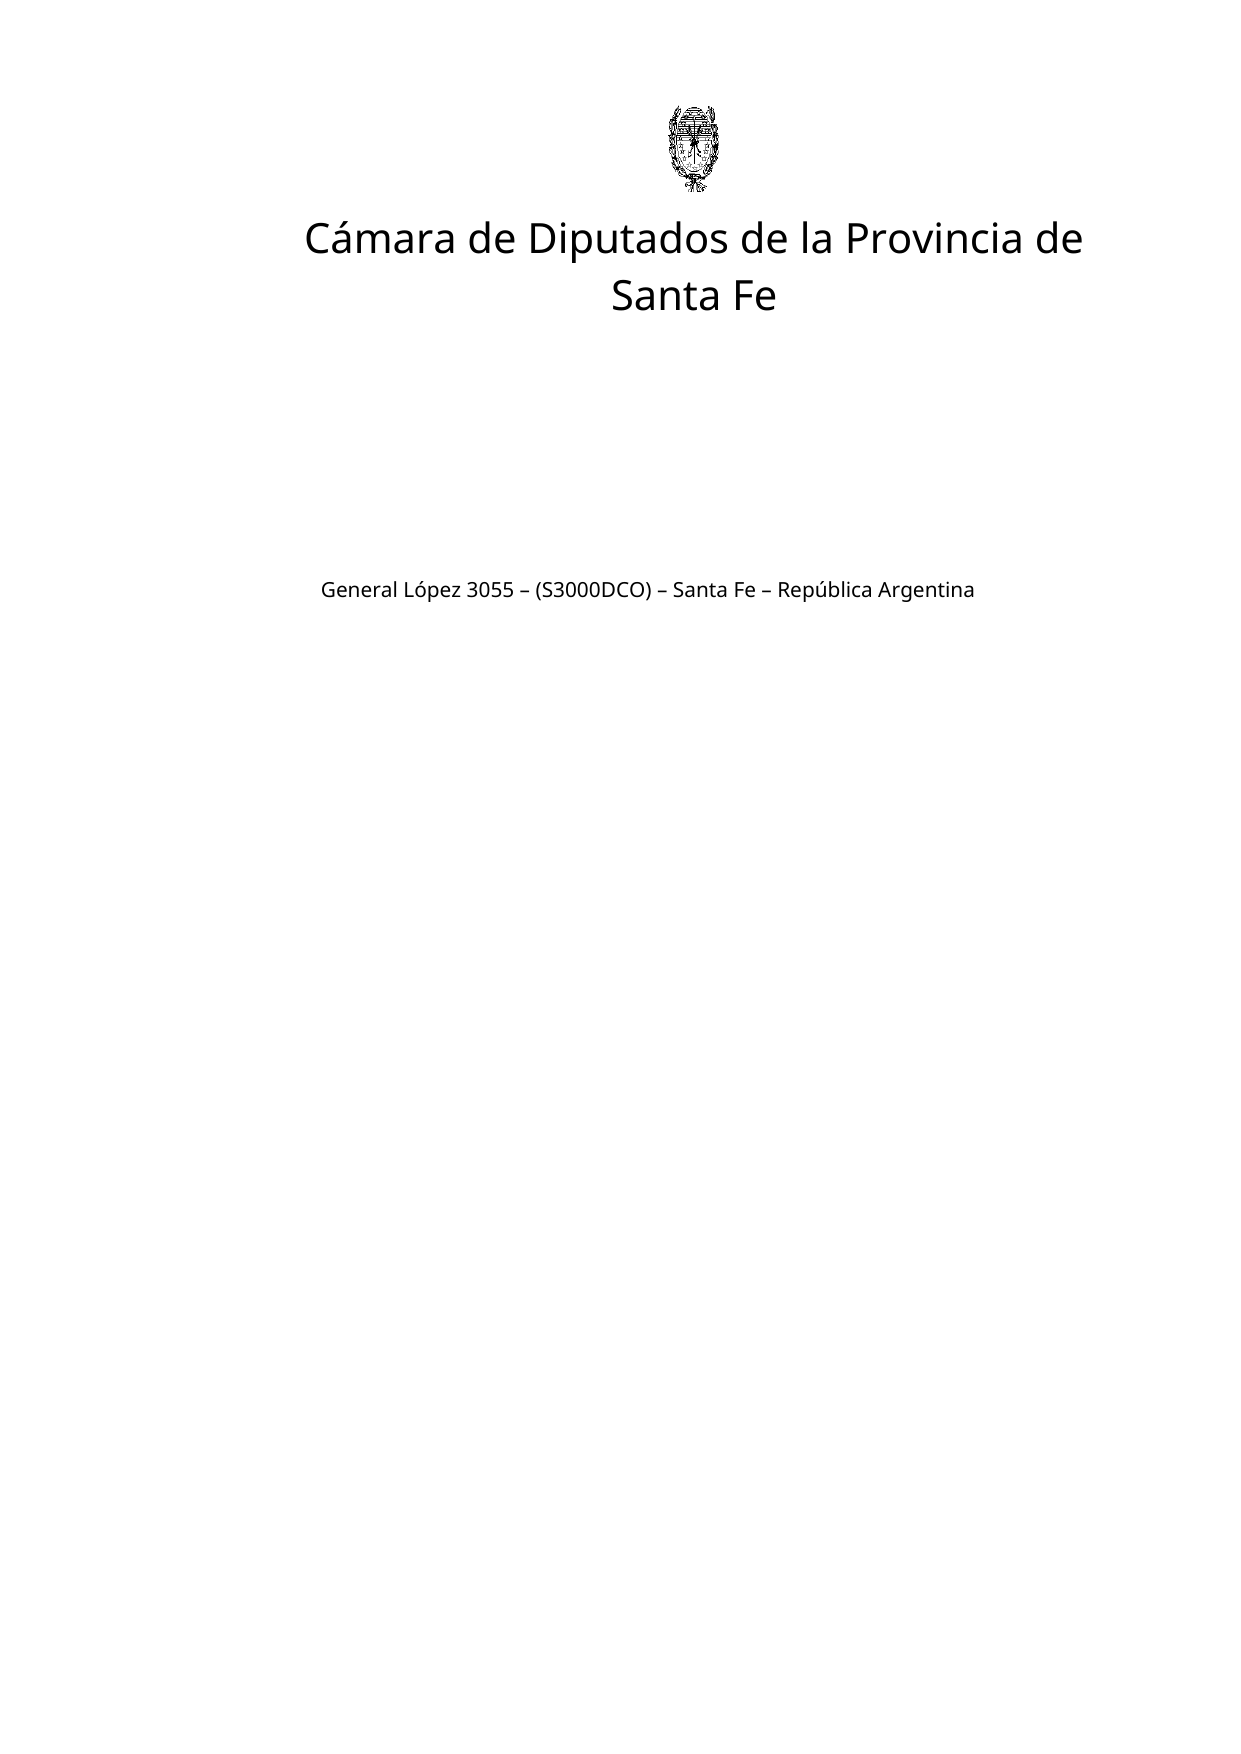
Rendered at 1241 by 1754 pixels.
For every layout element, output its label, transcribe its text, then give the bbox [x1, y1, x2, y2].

picture [660, 96, 728, 202]
text General López 3055 – (S3000DCO) – Santa Fe – República Argentina [266, 575, 1030, 603]
